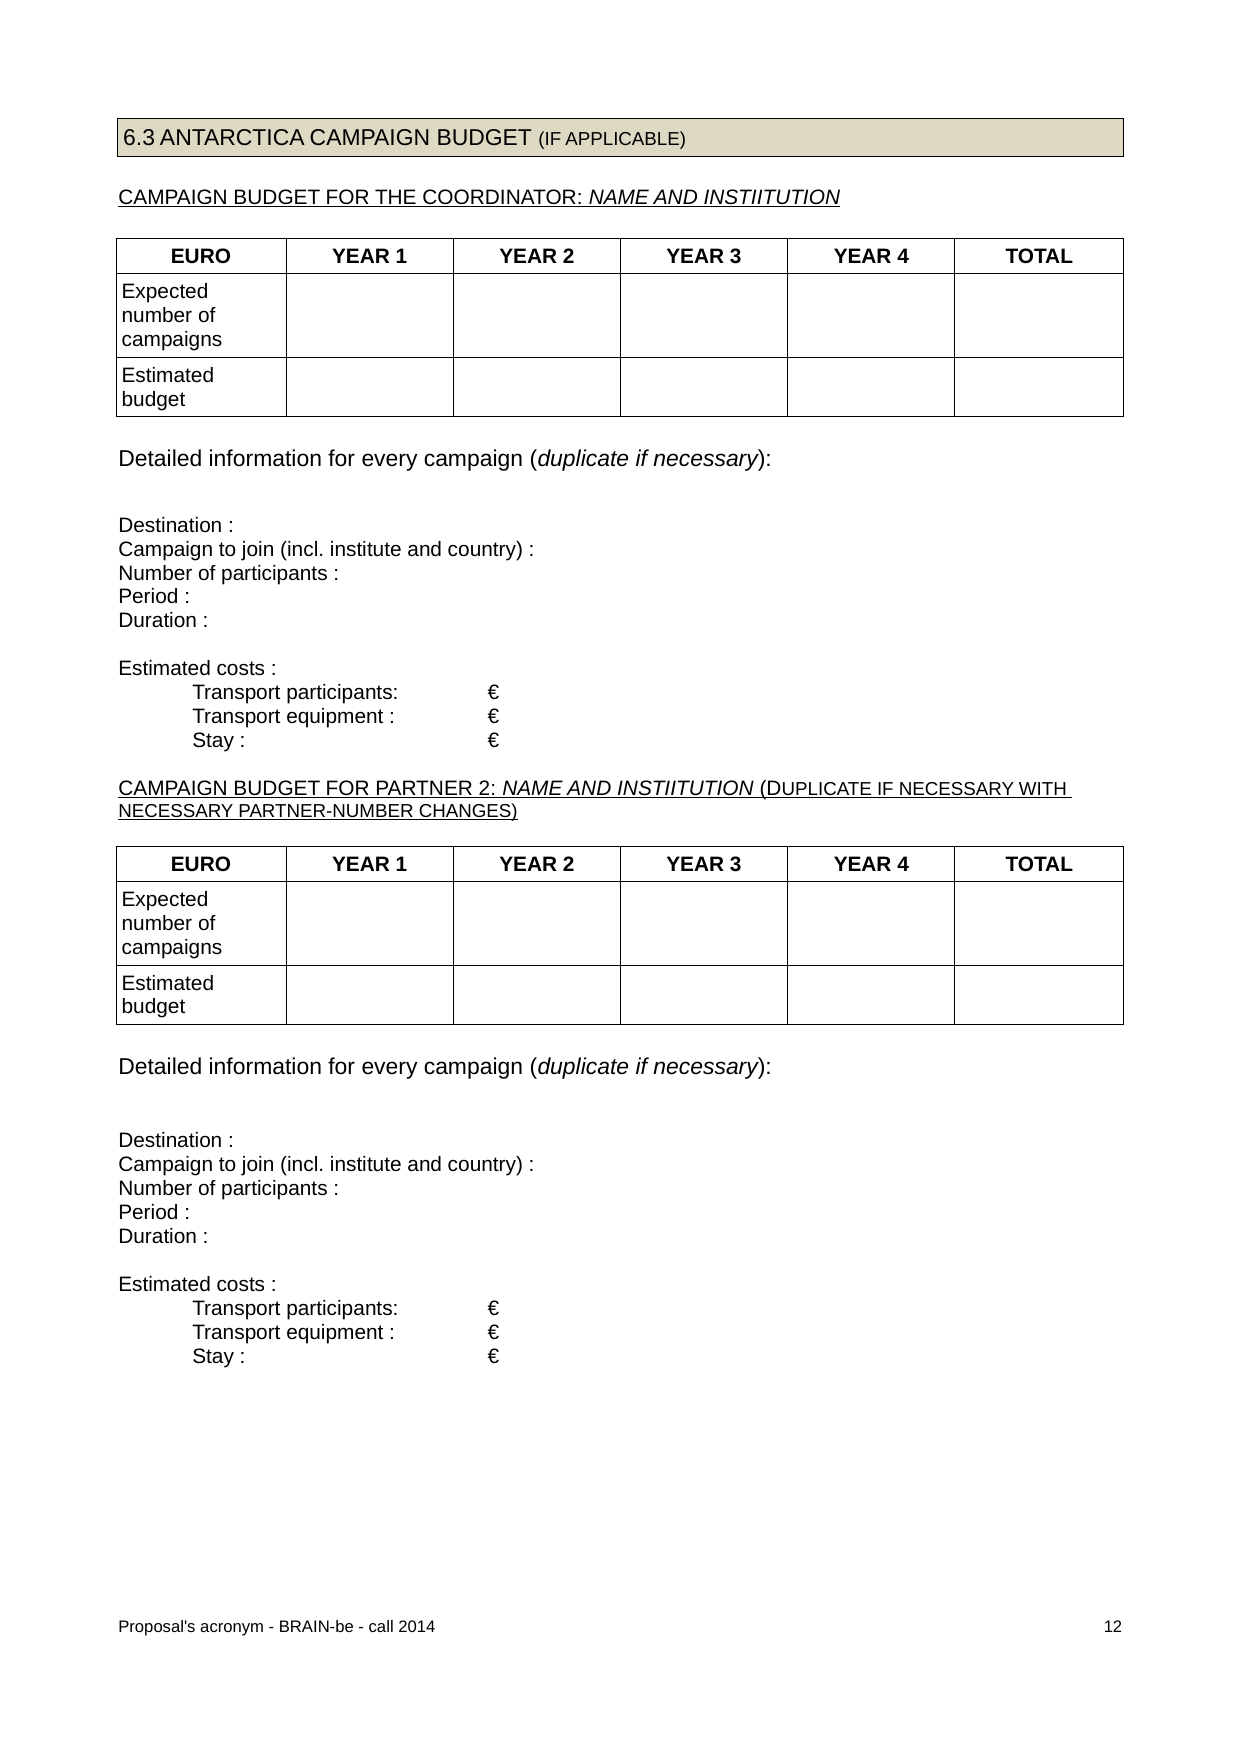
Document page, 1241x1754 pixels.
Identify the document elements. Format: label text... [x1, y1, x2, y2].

table_cell [955, 966, 1123, 1024]
text Detailed information for every campaign (duplicate if necessary): [118, 445, 1122, 471]
table_header YEAR 1 [287, 847, 453, 881]
table_cell [788, 882, 954, 964]
table_header TOTAL [955, 847, 1123, 881]
table_header EURO [117, 847, 286, 881]
table_cell [454, 966, 620, 1024]
text Duration : [118, 1224, 1122, 1248]
table_cell [955, 358, 1123, 416]
table_cell [788, 358, 954, 416]
text Estimated costs : [118, 656, 1122, 680]
text CAMPAIGN BUDGET FOR THE COORDINATOR: NAME AND INSTIITUTION [118, 185, 1122, 209]
text Destination : [118, 512, 1122, 536]
table_cell [454, 882, 620, 964]
table_cell Expected number of campaigns [117, 274, 286, 357]
text Period : [118, 1200, 1122, 1224]
table_cell [621, 966, 787, 1024]
table_header YEAR 4 [788, 239, 954, 273]
table_cell [287, 358, 453, 416]
text Campaign to join (incl. institute and country) : [118, 536, 1122, 560]
table_header YEAR 4 [788, 847, 954, 881]
text Transport participants: € [118, 680, 1122, 704]
text CAMPAIGN BUDGET FOR PARTNER 2: NAME AND INSTIITUTION (DUPLICATE IF NECESSARY WITH NECESSARY PARTNER-NUMBER CHANGES) [118, 776, 1122, 822]
table_cell [287, 274, 453, 357]
text Stay : € [118, 1344, 1122, 1368]
text Number of participants : [118, 1176, 1122, 1200]
table_cell [788, 274, 954, 357]
table_cell [621, 358, 787, 416]
text Detailed information for every campaign (duplicate if necessary): [118, 1053, 1122, 1079]
table_cell [788, 966, 954, 1024]
table_header YEAR 3 [621, 239, 787, 273]
table_header TOTAL [955, 239, 1123, 273]
text Stay : € [118, 728, 1122, 752]
table_cell Estimated budget [117, 966, 286, 1024]
table_cell Estimated budget [117, 358, 286, 416]
table_cell [621, 274, 787, 357]
table_cell [287, 882, 453, 964]
text Number of participants : [118, 560, 1122, 584]
table_cell [955, 274, 1123, 357]
table_header YEAR 2 [454, 847, 620, 881]
table_cell [454, 358, 620, 416]
table_cell [287, 966, 453, 1024]
table_cell [454, 274, 620, 357]
table_cell Expected number of campaigns [117, 882, 286, 964]
text Transport equipment : € [118, 1320, 1122, 1344]
text Transport participants: € [118, 1296, 1122, 1320]
table_header YEAR 1 [287, 239, 453, 273]
table_header EURO [117, 239, 286, 273]
text Duration : [118, 608, 1122, 632]
table_header 6.3 ANTARCTICA CAMPAIGN BUDGET (IF APPLICABLE) [118, 119, 1123, 156]
table_cell [955, 882, 1123, 964]
text Period : [118, 584, 1122, 608]
text Transport equipment : € [118, 704, 1122, 728]
text Destination : [118, 1128, 1122, 1152]
table_header YEAR 2 [454, 239, 620, 273]
table_header YEAR 3 [621, 847, 787, 881]
table_cell [621, 882, 787, 964]
text Campaign to join (incl. institute and country) : [118, 1152, 1122, 1176]
text Estimated costs : [118, 1272, 1122, 1296]
